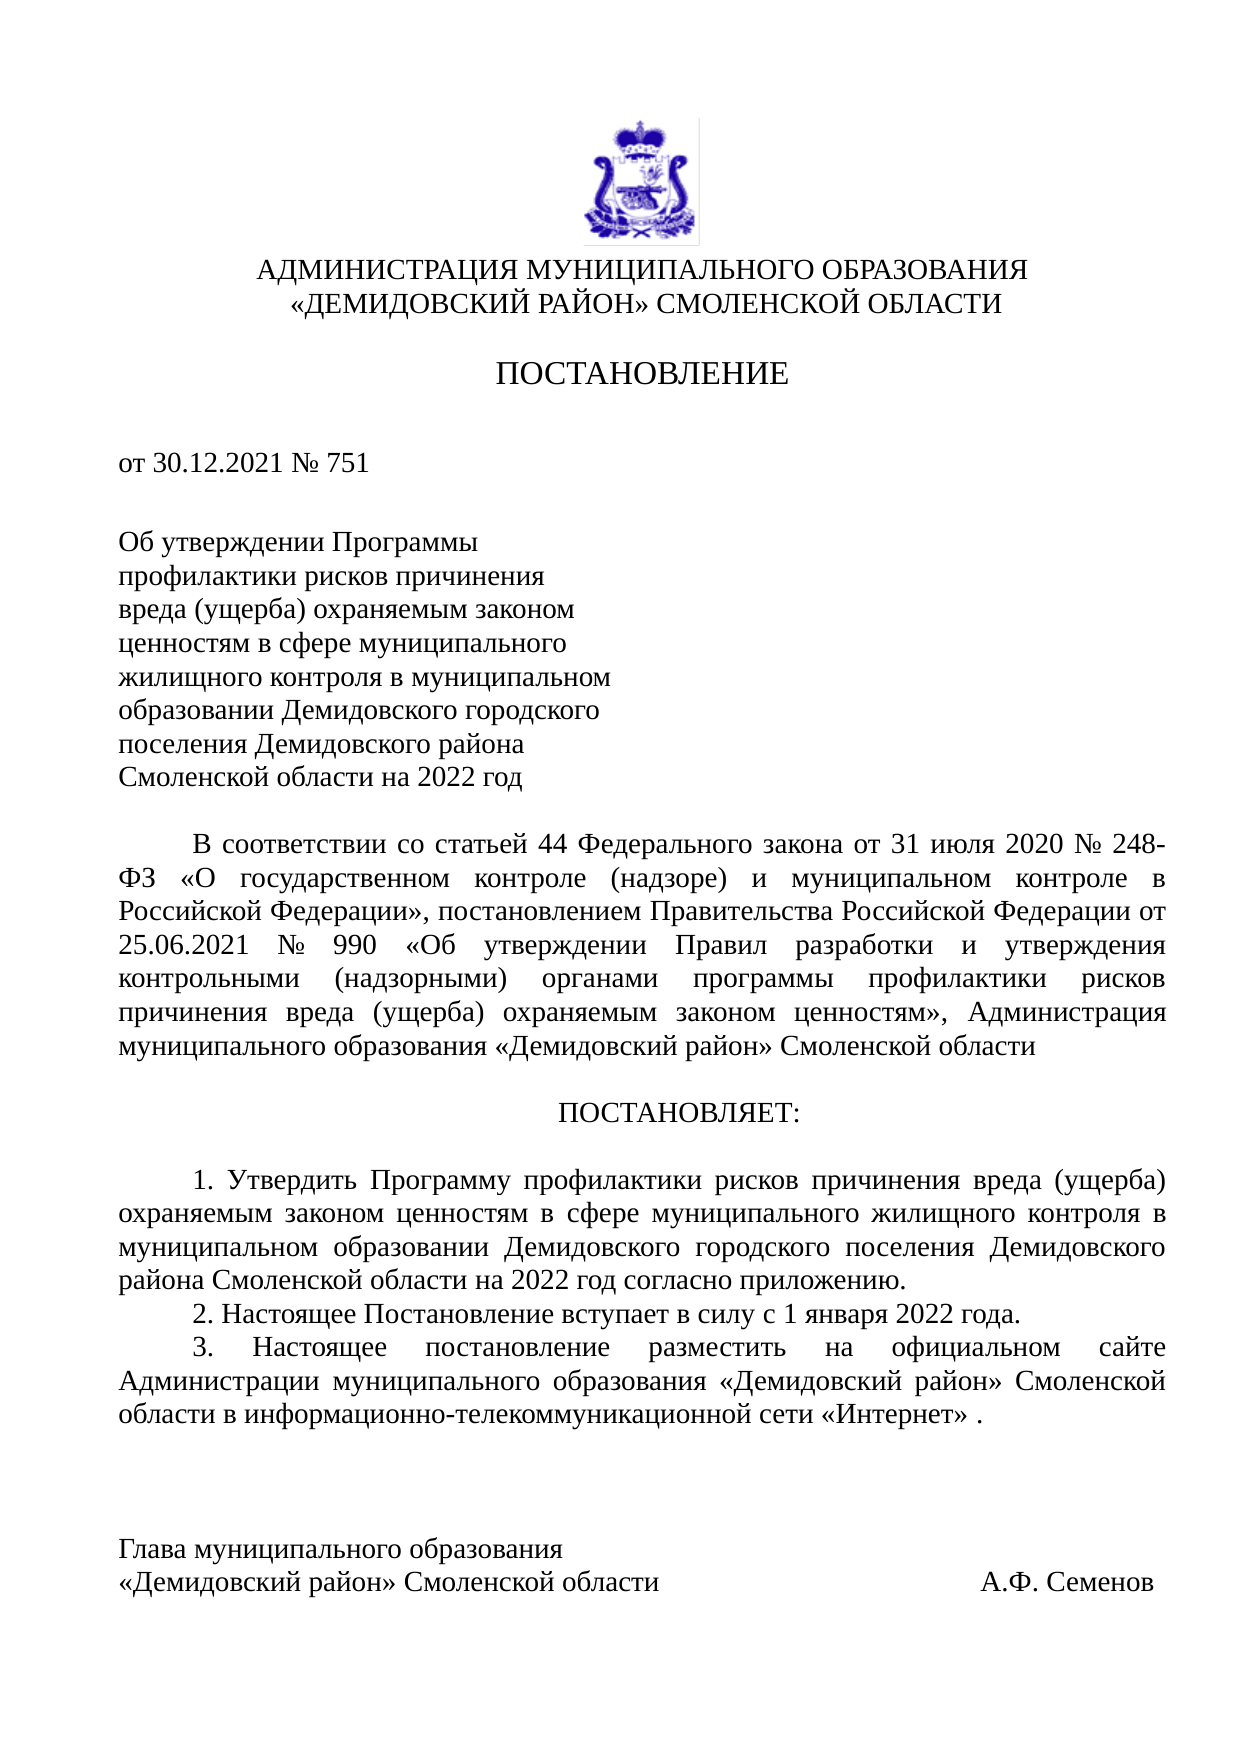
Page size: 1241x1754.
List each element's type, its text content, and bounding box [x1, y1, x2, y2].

text ПОСТАНОВЛЯЕТ: [118, 1095, 1167, 1128]
text Смоленской области на 2022 год [118, 759, 1167, 793]
text вреда (ущерба) охраняемым законом [118, 592, 1167, 625]
text «Демидовский район» Смоленской области А.Ф. Семенов [118, 1564, 1167, 1598]
text от 30.12.2021 № 751 [118, 445, 1167, 478]
picture [583, 118, 701, 247]
text 2. Настоящее Постановление вступает в силу с 1 января 2022 года. [118, 1296, 1167, 1329]
text Об утверждении Программы [118, 524, 1167, 558]
text «ДЕМИДОВСКИЙ РАЙОН» СМОЛЕНСКОЙ ОБЛАСТИ [118, 286, 1167, 319]
text профилактики рисков причинения [118, 558, 1167, 592]
text АДМИНИСТРАЦИЯ МУНИЦИПАЛЬНОГО ОБРАЗОВАНИЯ [118, 252, 1167, 286]
text 1. Утвердить Программу профилактики рисков причинения вреда (ущерба) охраняемым законом ценностям в сфере муниципального жилищного контроля в муниципальном образовании Демидовского городского поселения Демидовского района Смоленской области на 2022 год согласно приложению. [118, 1162, 1167, 1296]
text Глава муниципального образования [118, 1531, 1167, 1564]
text жилищного контроля в муниципальном [118, 659, 1167, 692]
text ПОСТАНОВЛЕНИЕ [118, 353, 1167, 391]
text В соответствии со статьей 44 Федерального закона от 31 июля 2020 № 248-ФЗ «О государственном контроле (надзоре) и муниципальном контроле в Российской Федерации», постановлением Правительства Российской Федерации от 25.06.2021 № 990 «Об утверждении Правил разработки и утверждения контрольными (надзорными) органами программы профилактики рисков причинения вреда (ущерба) охраняемым законом ценностям», Администрация муниципального образования «Демидовский район» Смоленской области [118, 826, 1167, 1061]
text 3. Настоящее постановление разместить на официальном сайте Администрации муниципального образования «Демидовский район» Смоленской области в информационно-телекоммуникационной сети «Интернет» . [118, 1329, 1167, 1430]
text образовании Демидовского городского [118, 692, 1167, 726]
text ценностям в сфере муниципального [118, 625, 1167, 659]
text поселения Демидовского района [118, 726, 1167, 759]
